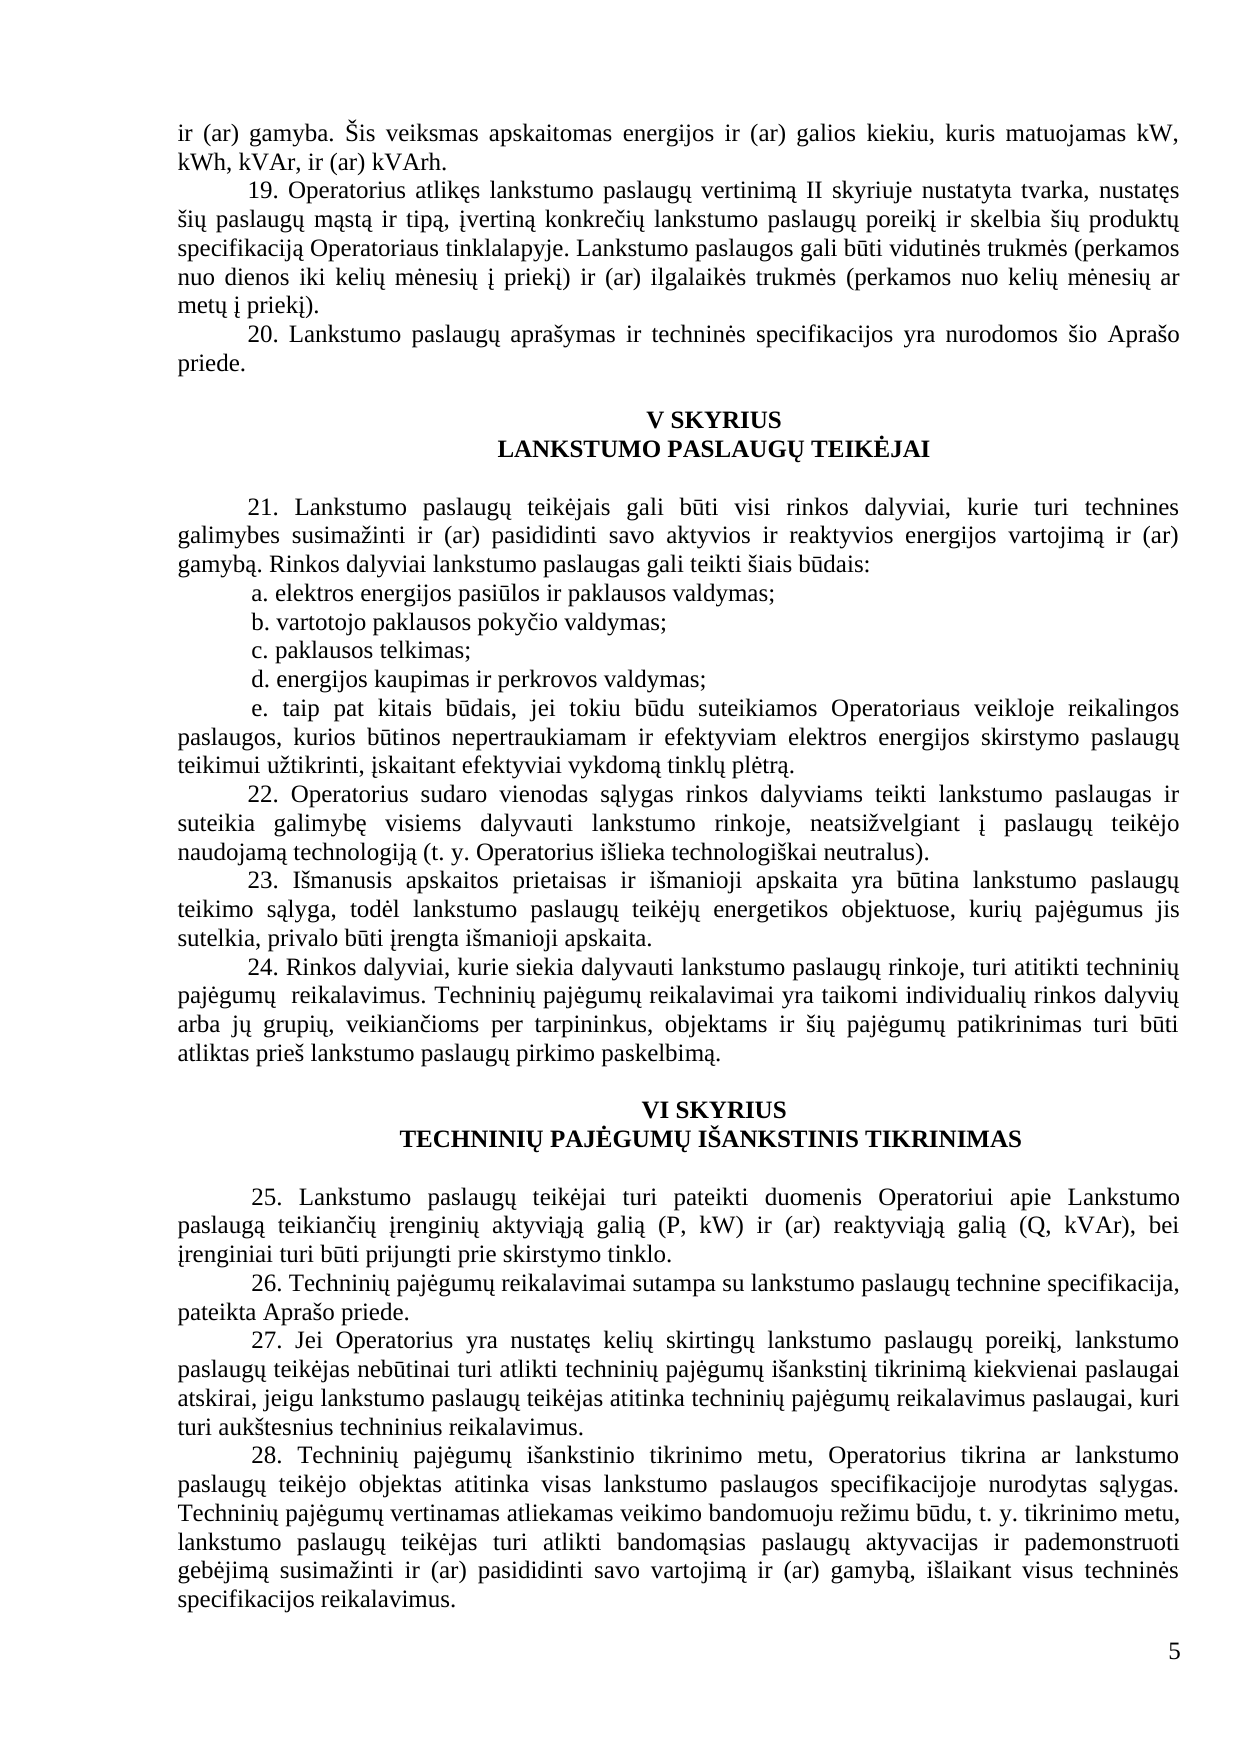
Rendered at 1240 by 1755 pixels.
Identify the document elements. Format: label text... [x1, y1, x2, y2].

text 24. Rinkos dalyviai, kurie siekia dalyvauti lankstumo paslaugų rinkoje, turi atitikti techninių pajėgumų reikalavimus. Techninių pajėgumų reikalavimai yra taikomi individualių rinkos dalyvių arba jų grupių, veikiančioms per tarpininkus, objektams ir šių pajėgumų patikrinimas turi būti atliktas prieš lankstumo paslaugų pirkimo paskelbimą. [177, 952, 1181, 1067]
text c. paklausos telkimas; [177, 636, 1181, 664]
text VI SKYRIUS [177, 1096, 1181, 1124]
text V SKYRIUS [177, 406, 1181, 434]
text e. taip pat kitais būdais, jei tokiu būdu suteikiamos Operatoriaus veikloje reikalingos paslaugos, kurios būtinos nepertraukiamam ir efektyviam elektros energijos skirstymo paslaugų teikimui užtikrinti, įskaitant efektyviai vykdomą tinklų plėtrą. [177, 693, 1181, 779]
text d. energijos kaupimas ir perkrovos valdymas; [177, 664, 1181, 693]
text 22. Operatorius sudaro vienodas sąlygas rinkos dalyviams teikti lankstumo paslaugas ir suteikia galimybę visiems dalyvauti lankstumo rinkoje, neatsižvelgiant į paslaugų teikėjo naudojamą technologiją (t. y. Operatorius išlieka technologiškai neutralus). [177, 779, 1181, 866]
text ir (ar) gamyba. Šis veiksmas apskaitomas energijos ir (ar) galios kiekiu, kuris matuojamas kW, kWh, kVAr, ir (ar) kVArh. [177, 118, 1181, 176]
text 20. Lankstumo paslaugų aprašymas ir techninės specifikacijos yra nurodomos šio Aprašo priede. [177, 319, 1181, 377]
text LANKSTUMO PASLAUGŲ TEIKĖJAI [177, 434, 1181, 463]
text 23. Išmanusis apskaitos prietaisas ir išmanioji apskaita yra būtina lankstumo paslaugų teikimo sąlyga, todėl lankstumo paslaugų teikėjų energetikos objektuose, kurių pajėgumus jis sutelkia, privalo būti įrengta išmanioji apskaita. [177, 866, 1181, 952]
text TECHNINIŲ PAJĖGUMŲ IŠANKSTINIS TIKRINIMAS [177, 1124, 1181, 1153]
text 25. Lankstumo paslaugų teikėjai turi pateikti duomenis Operatoriui apie Lankstumo paslaugą teikiančių įrenginių aktyviąją galią (P, kW) ir (ar) reaktyviąją galią (Q, kVAr), bei įrenginiai turi būti prijungti prie skirstymo tinklo. [177, 1182, 1181, 1268]
text 26. Techninių pajėgumų reikalavimai sutampa su lankstumo paslaugų technine specifikacija, pateikta Aprašo priede. [177, 1268, 1181, 1326]
text 19. Operatorius atlikęs lankstumo paslaugų vertinimą II skyriuje nustatyta tvarka, nustatęs šių paslaugų mąstą ir tipą, įvertiną konkrečių lankstumo paslaugų poreikį ir skelbia šių produktų specifikaciją Operatoriaus tinklalapyje. Lankstumo paslaugos gali būti vidutinės trukmės (perkamos nuo dienos iki kelių mėnesių į priekį) ir (ar) ilgalaikės trukmės (perkamos nuo kelių mėnesių ar metų į priekį). [177, 176, 1181, 319]
text 28. Techninių pajėgumų išankstinio tikrinimo metu, Operatorius tikrina ar lankstumo paslaugų teikėjo objektas atitinka visas lankstumo paslaugos specifikacijoje nurodytas sąlygas. Techninių pajėgumų vertinamas atliekamas veikimo bandomuoju režimu būdu, t. y. tikrinimo metu, lankstumo paslaugų teikėjas turi atlikti bandomąsias paslaugų aktyvacijas ir pademonstruoti gebėjimą susimažinti ir (ar) pasididinti savo vartojimą ir (ar) gamybą, išlaikant visus techninės specifikacijos reikalavimus. [177, 1441, 1181, 1613]
text 21. Lankstumo paslaugų teikėjais gali būti visi rinkos dalyviai, kurie turi technines galimybes susimažinti ir (ar) pasididinti savo aktyvios ir reaktyvios energijos vartojimą ir (ar) gamybą. Rinkos dalyviai lankstumo paslaugas gali teikti šiais būdais: [177, 492, 1181, 578]
text b. vartotojo paklausos pokyčio valdymas; [177, 607, 1181, 636]
text a. elektros energijos pasiūlos ir paklausos valdymas; [177, 578, 1181, 607]
text 27. Jei Operatorius yra nustatęs kelių skirtingų lankstumo paslaugų poreikį, lankstumo paslaugų teikėjas nebūtinai turi atlikti techninių pajėgumų išankstinį tikrinimą kiekvienai paslaugai atskirai, jeigu lankstumo paslaugų teikėjas atitinka techninių pajėgumų reikalavimus paslaugai, kuri turi aukštesnius techninius reikalavimus. [177, 1326, 1181, 1441]
